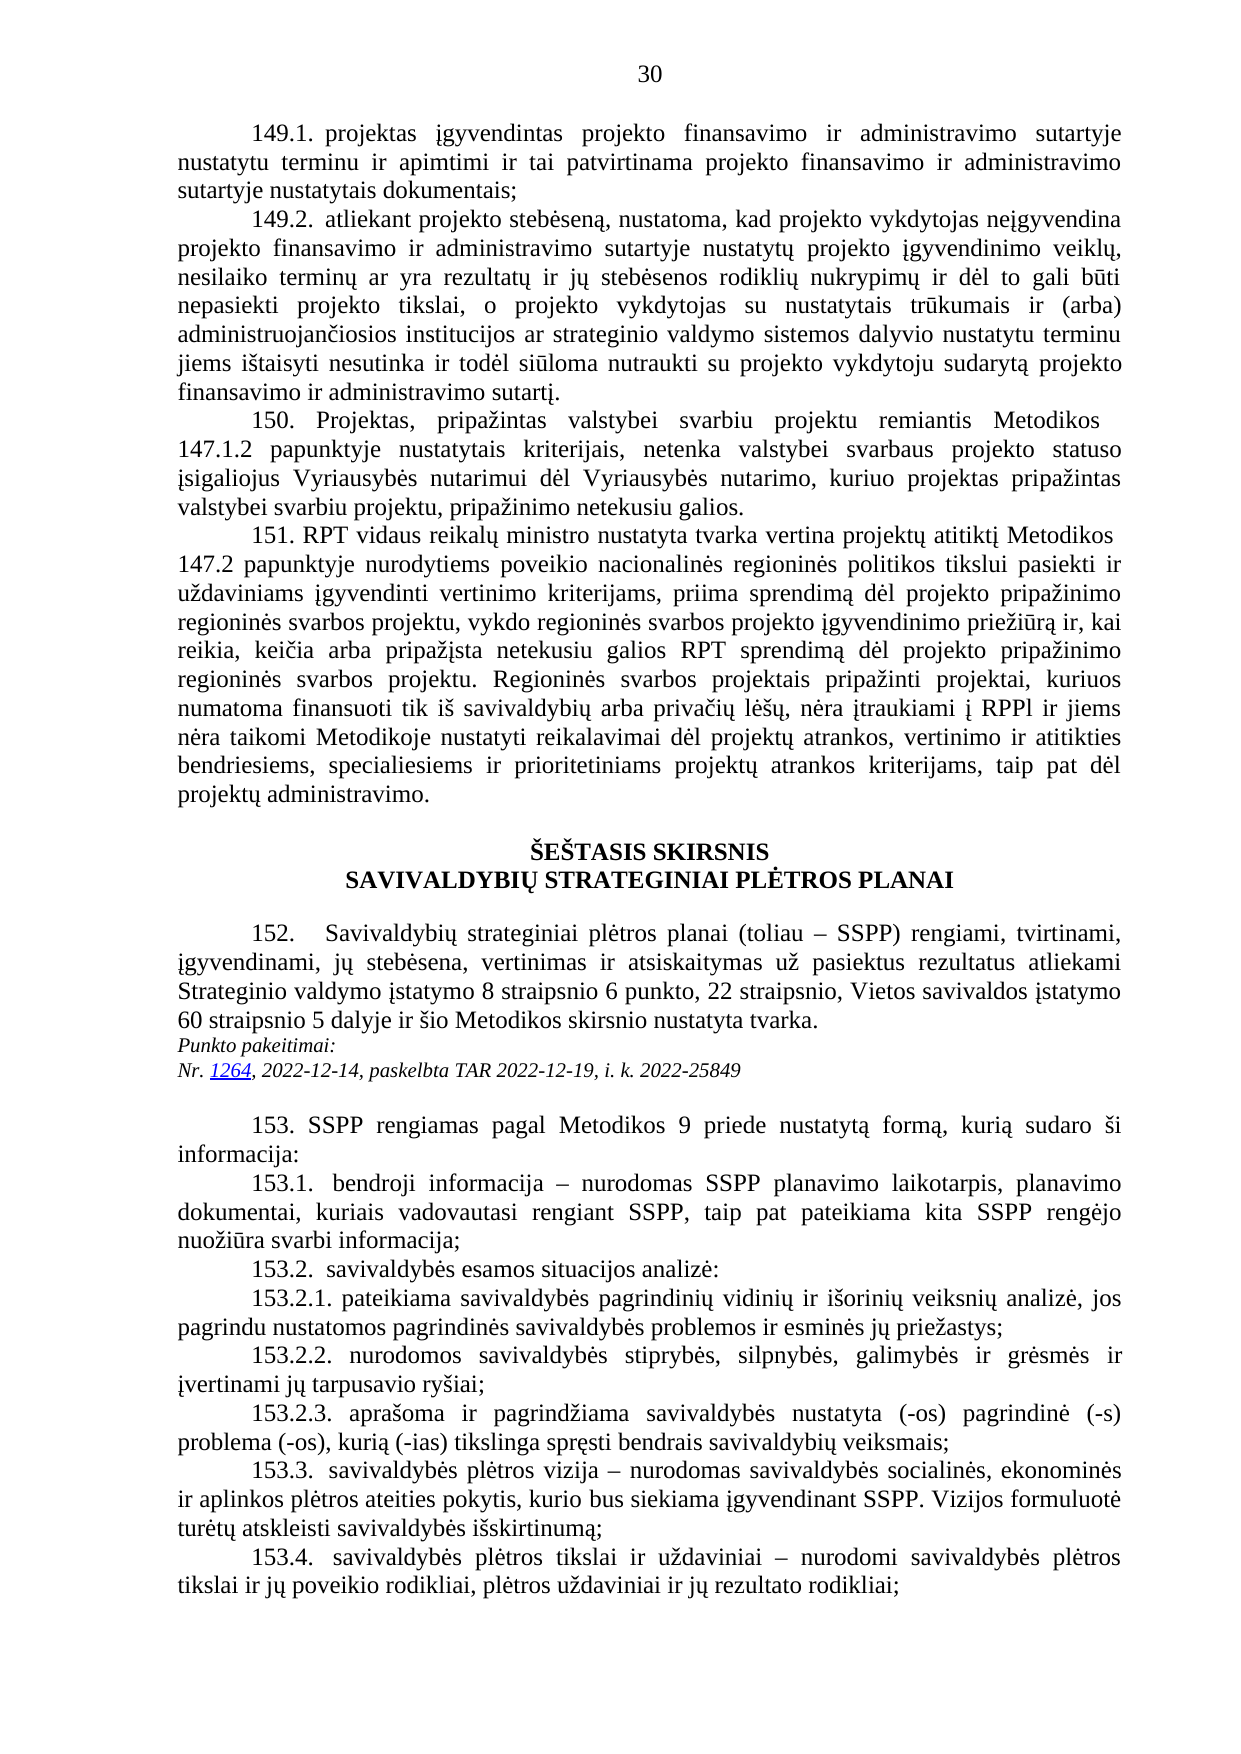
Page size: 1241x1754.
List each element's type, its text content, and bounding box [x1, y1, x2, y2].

text Nr. 1264, 2022-12-14, paskelbta TAR 2022-12-19, i. k. 2022-25849 [177, 1057, 1122, 1082]
text 150. Projektas, pripažintas valstybei svarbiu projektu remiantis Metodikos 147.1.2 papunktyje nustatytais kriterijais, netenka valstybei svarbaus projekto statuso įsigaliojus Vyriausybės nutarimui dėl Vyriausybės nutarimo, kuriuo projektas pripažintas valstybei svarbiu projektu, pripažinimo netekusiu galios. [177, 406, 1122, 521]
text 153.2.1. pateikiama savivaldybės pagrindinių vidinių ir išorinių veiksnių analizė, jos pagrindu nustatomos pagrindinės savivaldybės problemos ir esminės jų priežastys; [177, 1283, 1122, 1340]
text 153.2.3. aprašoma ir pagrindžiama savivaldybės nustatyta (-os) pagrindinė (-s) problema (-os), kurią (-ias) tikslinga spręsti bendrais savivaldybių veiksmais; [177, 1398, 1122, 1455]
text 152. Savivaldybių strateginiai plėtros planai (toliau – SSPP) rengiami, tvirtinami, įgyvendinami, jų stebėsena, vertinimas ir atsiskaitymas už pasiektus rezultatus atliekami Strateginio valdymo įstatymo 8 straipsnio 6 punkto, 22 straipsnio, Vietos savivaldos įstatymo 60 straipsnio 5 dalyje ir šio Metodikos skirsnio nustatyta tvarka. [177, 918, 1122, 1033]
subtitle ŠEŠTASIS SKIRSNIS [177, 837, 1122, 866]
text 153.2. savivaldybės esamos situacijos analizė: [177, 1254, 1122, 1283]
text 151. RPT vidaus reikalų ministro nustatyta tvarka vertina projektų atitiktį Metodikos 147.2 papunktyje nurodytiems poveikio nacionalinės regioninės politikos tikslui pasiekti ir uždaviniams įgyvendinti vertinimo kriterijams, priima sprendimą dėl projekto pripažinimo regioninės svarbos projektu, vykdo regioninės svarbos projekto įgyvendinimo priežiūrą ir, kai reikia, keičia arba pripažįsta netekusiu galios RPT sprendimą dėl projekto pripažinimo regioninės svarbos projektu. Regioninės svarbos projektais pripažinti projektai, kuriuos numatoma finansuoti tik iš savivaldybių arba privačių lėšų, nėra įtraukiami į RPPl ir jiems nėra taikomi Metodikoje nustatyti reikalavimai dėl projektų atrankos, vertinimo ir atitikties bendriesiems, specialiesiems ir prioritetiniams projektų atrankos kriterijams, taip pat dėl projektų administravimo. [177, 521, 1122, 808]
text 153.3. savivaldybės plėtros vizija – nurodomas savivaldybės socialinės, ekonominės ir aplinkos plėtros ateities pokytis, kurio bus siekiama įgyvendinant SSPP. Vizijos formuluotė turėtų atskleisti savivaldybės išskirtinumą; [177, 1455, 1122, 1542]
text 149.2. atliekant projekto stebėseną, nustatoma, kad projekto vykdytojas neįgyvendina projekto finansavimo ir administravimo sutartyje nustatytų projekto įgyvendinimo veiklų, nesilaiko terminų ar yra rezultatų ir jų stebėsenos rodiklių nukrypimų ir dėl to gali būti nepasiekti projekto tikslai, o projekto vykdytojas su nustatytais trūkumais ir (arba) administruojančiosios institucijos ar strateginio valdymo sistemos dalyvio nustatytu terminu jiems ištaisyti nesutinka ir todėl siūloma nutraukti su projekto vykdytoju sudarytą projekto finansavimo ir administravimo sutartį. [177, 204, 1122, 406]
subtitle SAVIVALDYBIŲ STRATEGINIAI PLĖTROS PLANAI [177, 866, 1122, 894]
text 153.4. savivaldybės plėtros tikslai ir uždaviniai – nurodomi savivaldybės plėtros tikslai ir jų poveikio rodikliai, plėtros uždaviniai ir jų rezultato rodikliai; [177, 1542, 1122, 1599]
text Punkto pakeitimai: [177, 1033, 1122, 1057]
text 153.2.2. nurodomos savivaldybės stiprybės, silpnybės, galimybės ir grėsmės ir įvertinami jų tarpusavio ryšiai; [177, 1340, 1122, 1398]
text 153.1. bendroji informacija – nurodomas SSPP planavimo laikotarpis, planavimo dokumentai, kuriais vadovautasi rengiant SSPP, taip pat pateikiama kita SSPP rengėjo nuožiūra svarbi informacija; [177, 1168, 1122, 1254]
text 153. SSPP rengiamas pagal Metodikos 9 priede nustatytą formą, kurią sudaro ši informacija: [177, 1110, 1122, 1168]
text 149.1. projektas įgyvendintas projekto finansavimo ir administravimo sutartyje nustatytu terminu ir apimtimi ir tai patvirtinama projekto finansavimo ir administravimo sutartyje nustatytais dokumentais; [177, 118, 1122, 204]
